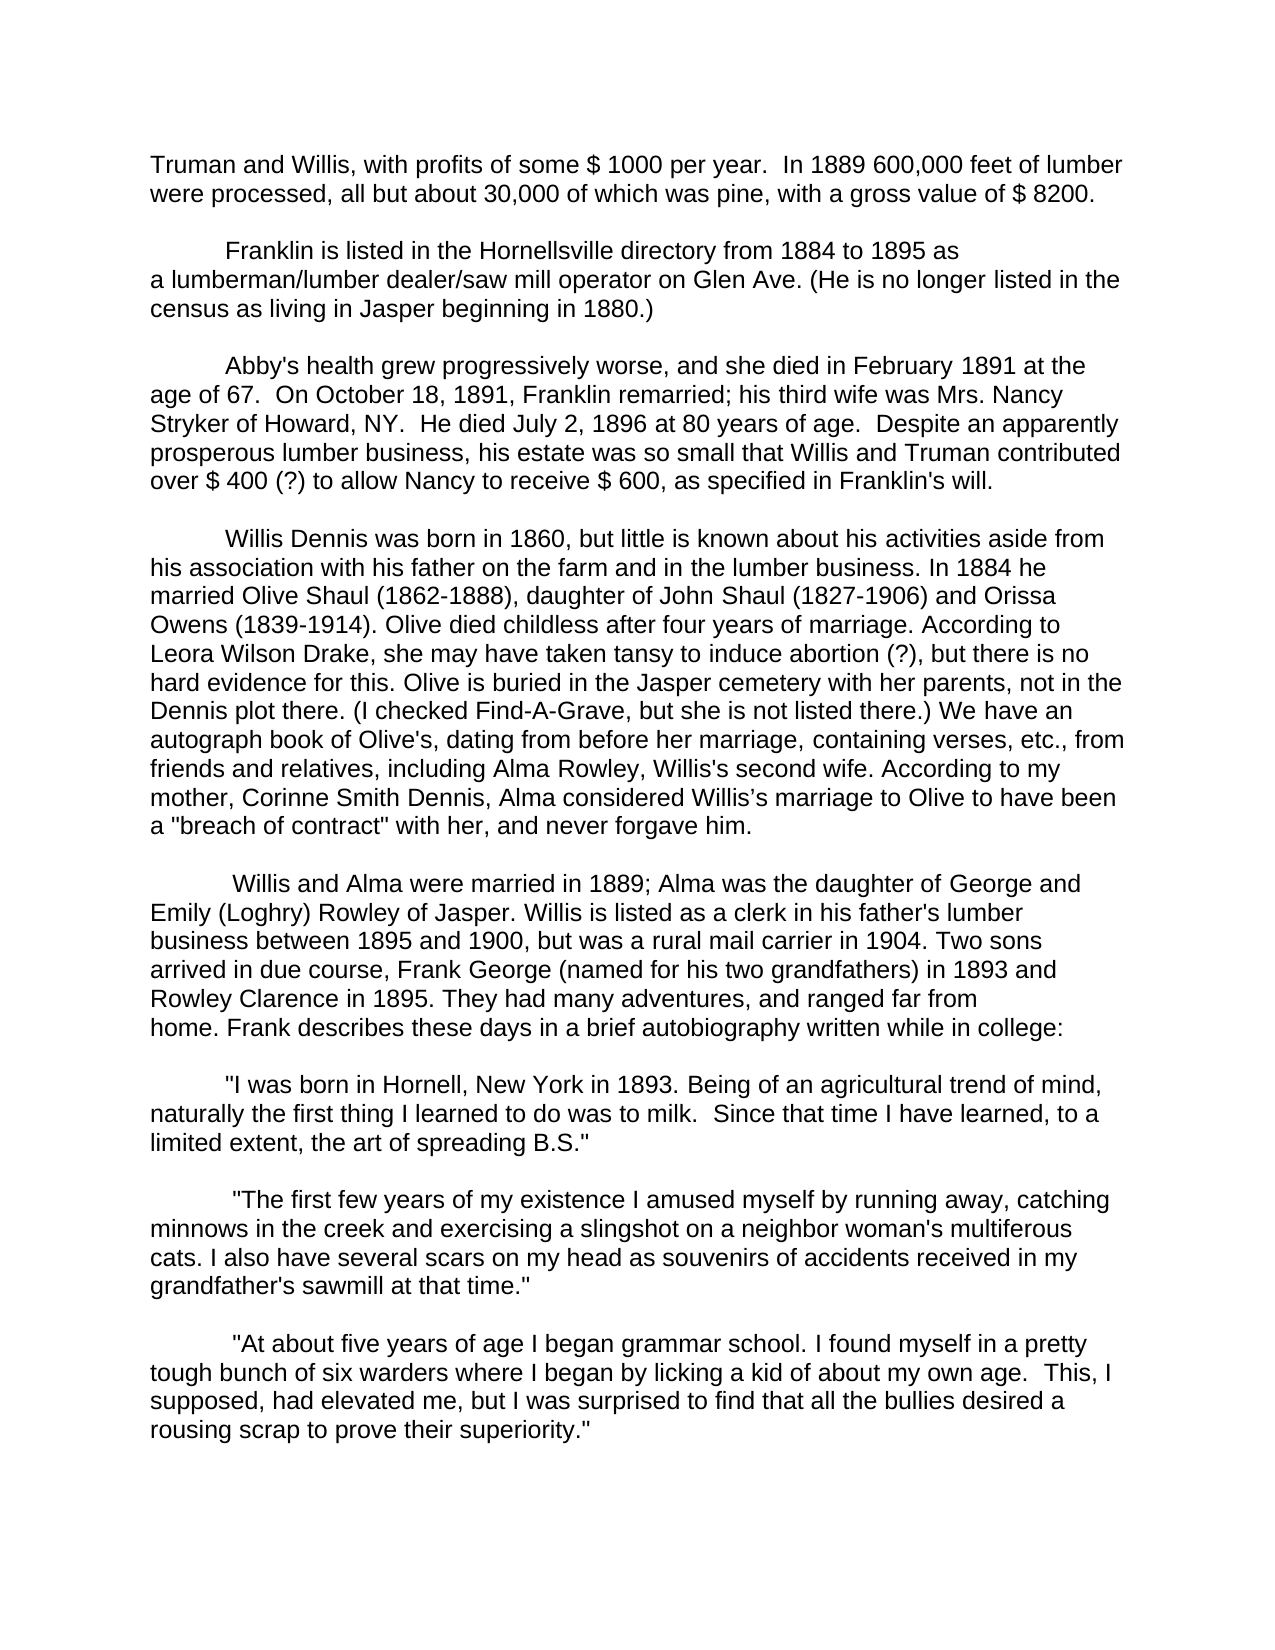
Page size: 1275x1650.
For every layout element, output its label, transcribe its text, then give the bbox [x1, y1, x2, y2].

text Truman and Willis, with profits of some $ 1000 per year. In 1889 600,000 feet of lumber were processed, all but about 30,000 of which was pine, with a gross value of $ 8200. [150, 150, 1125, 207]
text Franklin is listed in the Hornellsville directory from 1884 to 1895 as a lumberman/lumber dealer/saw mill operator on Glen Ave. (He is no longer listed in the census as living in Jasper beginning in 1880.) [150, 236, 1125, 322]
text Willis Dennis was born in 1860, but little is known about his activities aside from his association with his father on the farm and in the lumber business. In 1884 he married Olive Shaul (1862-1888), daughter of John Shaul (1827-1906) and Orissa Owens (1839-1914). Olive died childless after four years of marriage. According to Leora Wilson Drake, she may have taken tansy to induce abortion (?), but there is no hard evidence for this. Olive is buried in the Jasper cemetery with her parents, not in the Dennis plot there. (I checked Find-A-Grave, but she is not listed there.) We have an autograph book of Olive's, dating from before her marriage, containing verses, etc., from friends and relatives, including Alma Rowley, Willis's second wife. According to my mother, Corinne Smith Dennis, Alma considered Willis’s marriage to Olive to have been a "breach of contract" with her, and never forgave him. [150, 524, 1125, 840]
text Abby's health grew progressively worse, and she died in February 1891 at the age of 67. On October 18, 1891, Franklin remarried; his third wife was Mrs. Nancy Stryker of Howard, NY. He died July 2, 1896 at 80 years of age. Despite an apparently prosperous lumber business, his estate was so small that Willis and Truman contributed over $ 400 (?) to allow Nancy to receive $ 600, as specified in Franklin's will. [150, 351, 1125, 495]
text Willis and Alma were married in 1889; Alma was the daughter of George and Emily (Loghry) Rowley of Jasper. Willis is listed as a clerk in his father's lumber business between 1895 and 1900, but was a rural mail carrier in 1904. Two sons arrived in due course, Frank George (named for his two grandfathers) in 1893 and Rowley Clarence in 1895. They had many adventures, and ranged far from home. Frank describes these days in a brief autobiography written while in college: [150, 869, 1125, 1041]
text "At about five years of age I began grammar school. I found myself in a pretty tough bunch of six warders where I began by licking a kid of about my own age. This, I supposed, had elevated me, but I was surprised to find that all the bullies desired a rousing scrap to prove their superiority." [150, 1329, 1125, 1444]
text "I was born in Hornell, New York in 1893. Being of an agricultural trend of mind, naturally the first thing I learned to do was to milk. Since that time I have learned, to a limited extent, the art of spreading B.S." [150, 1070, 1125, 1156]
text "The first few years of my existence I amused myself by running away, catching minnows in the creek and exercising a slingshot on a neighbor woman's multiferous cats. I also have several scars on my head as souvenirs of accidents received in my grandfather's sawmill at that time." [150, 1185, 1125, 1300]
